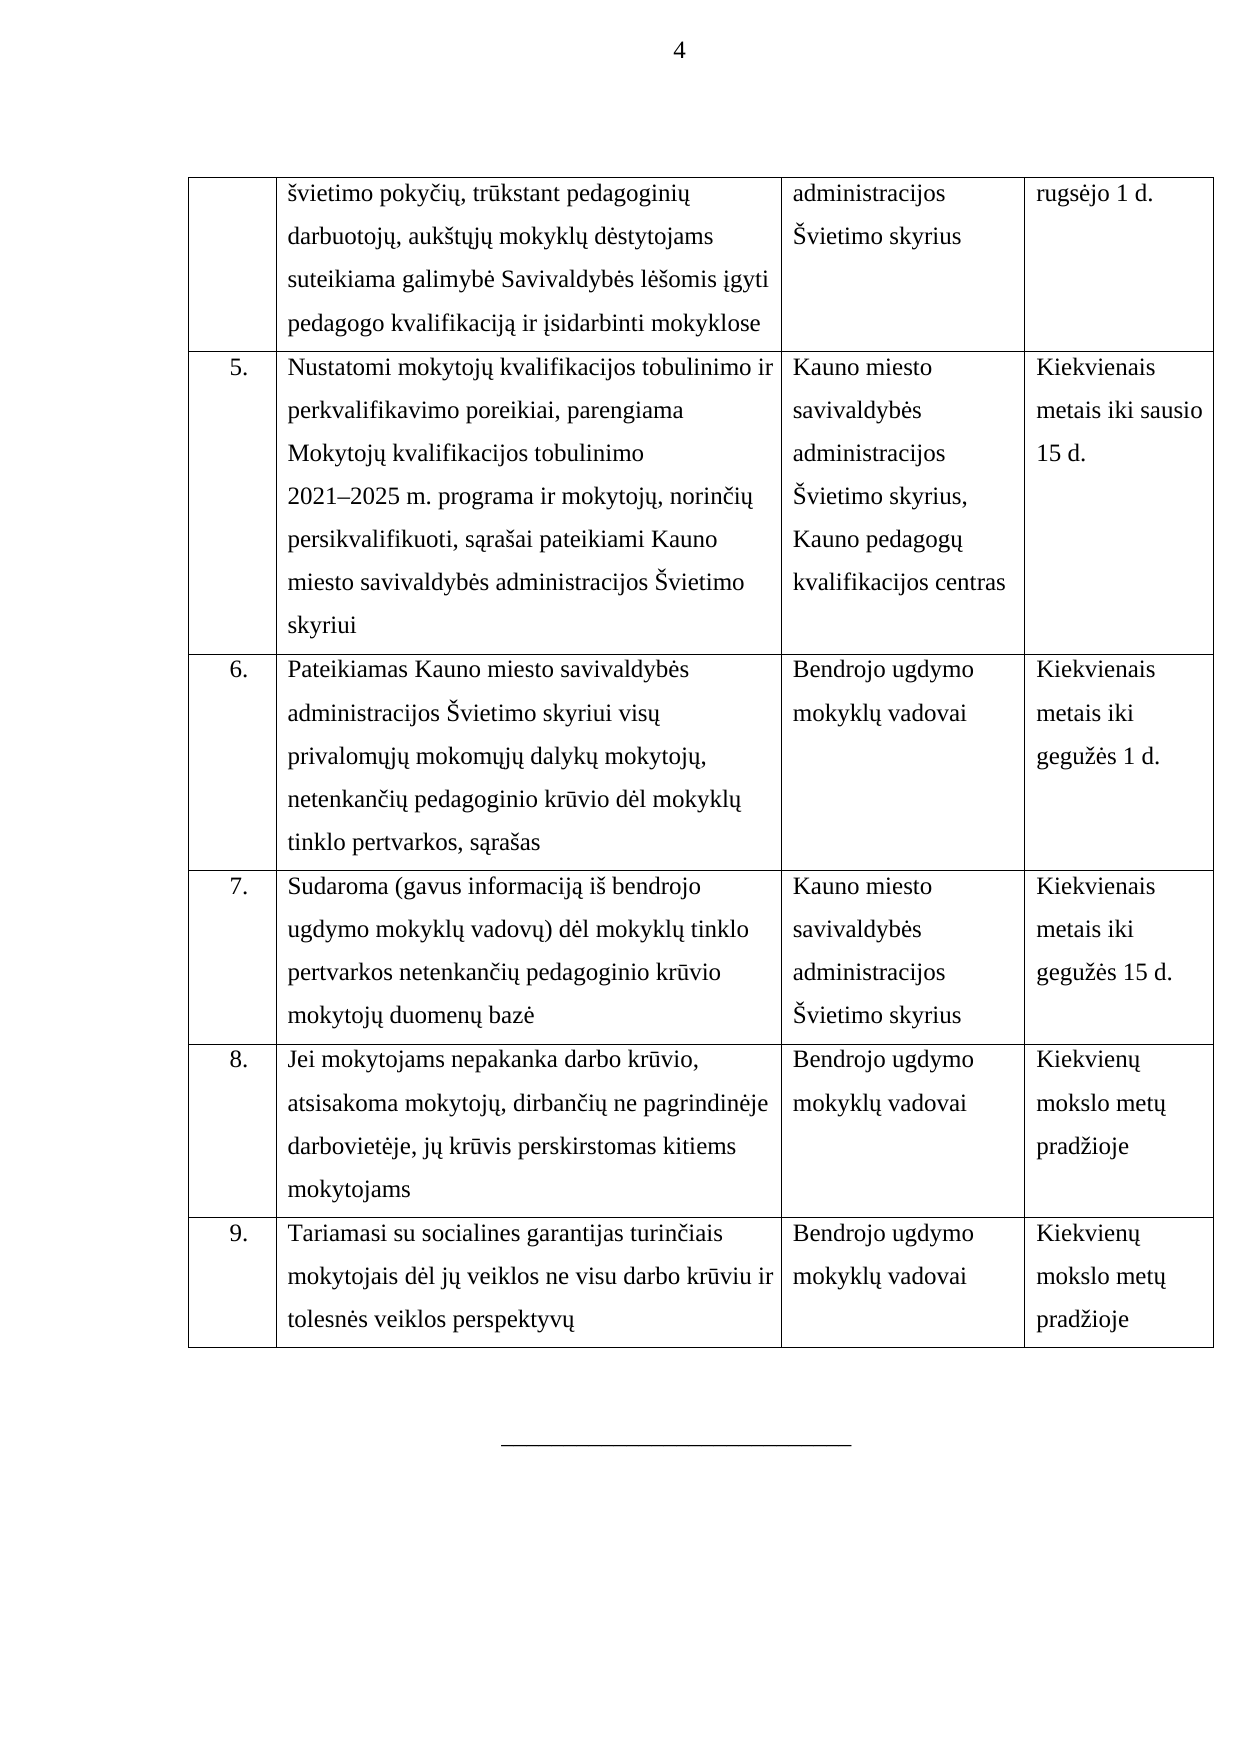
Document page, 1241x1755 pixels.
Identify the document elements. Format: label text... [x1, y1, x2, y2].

table_cell 5. [189, 352, 276, 653]
table_cell 8. [189, 1045, 276, 1217]
table_cell [189, 178, 276, 351]
table_cell Kiekvienų mokslo metų pradžioje [1025, 1045, 1213, 1217]
table_cell Kauno miesto savivaldybės administracijos Švietimo skyrius, Kauno pedagogų kvalifikacijos centras [782, 352, 1024, 653]
table_cell administracijos Švietimo skyrius [782, 178, 1024, 351]
table_cell 7. [189, 871, 276, 1043]
table_cell Kiekvienų mokslo metų pradžioje [1025, 1218, 1213, 1347]
table_cell 9. [189, 1218, 276, 1347]
table_cell Jei mokytojams nepakanka darbo krūvio, atsisakoma mokytojų, dirbančių ne pagrindinėje darbovietėje, jų krūvis perskirstomas kitiems mokytojams [277, 1045, 781, 1217]
table_cell Kiekvienais metais iki gegužės 15 d. [1025, 871, 1213, 1043]
table_cell švietimo pokyčių, trūkstant pedagoginių darbuotojų, aukštųjų mokyklų dėstytojams suteikiama galimybė Savivaldybės lėšomis įgyti pedagogo kvalifikaciją ir įsidarbinti mokyklose [277, 178, 781, 351]
table_cell Nustatomi mokytojų kvalifikacijos tobulinimo ir perkvalifikavimo poreikiai, parengiama Mokytojų kvalifikacijos tobulinimo 2021–2025 m. programa ir mokytojų, norinčių persikvalifikuoti, sąrašai pateikiami Kauno miesto savivaldybės administracijos Švietimo skyriui [277, 352, 781, 653]
table_cell Bendrojo ugdymo mokyklų vadovai [782, 1045, 1024, 1217]
table_cell rugsėjo 1 d. [1025, 178, 1213, 351]
table_cell Pateikiamas Kauno miesto savivaldybės administracijos Švietimo skyriui visų privalomųjų mokomųjų dalykų mokytojų, netenkančių pedagoginio krūvio dėl mokyklų tinklo pertvarkos, sąrašas [277, 655, 781, 870]
table_cell Kiekvienais metais iki sausio 15 d. [1025, 352, 1213, 653]
table_cell Bendrojo ugdymo mokyklų vadovai [782, 655, 1024, 870]
table_cell 6. [189, 655, 276, 870]
table_cell Kiekvienais metais iki gegužės 1 d. [1025, 655, 1213, 870]
table_cell Sudaroma (gavus informaciją iš bendrojo ugdymo mokyklų vadovų) dėl mokyklų tinklo pertvarkos netenkančių pedagoginio krūvio mokytojų duomenų bazė [277, 871, 781, 1043]
table_cell Tariamasi su socialines garantijas turinčiais mokytojais dėl jų veiklos ne visu darbo krūviu ir tolesnės veiklos perspektyvų [277, 1218, 781, 1347]
table_cell Kauno miesto savivaldybės administracijos Švietimo skyrius [782, 871, 1024, 1043]
text ____________________________ [177, 1420, 1181, 1449]
table_cell Bendrojo ugdymo mokyklų vadovai [782, 1218, 1024, 1347]
